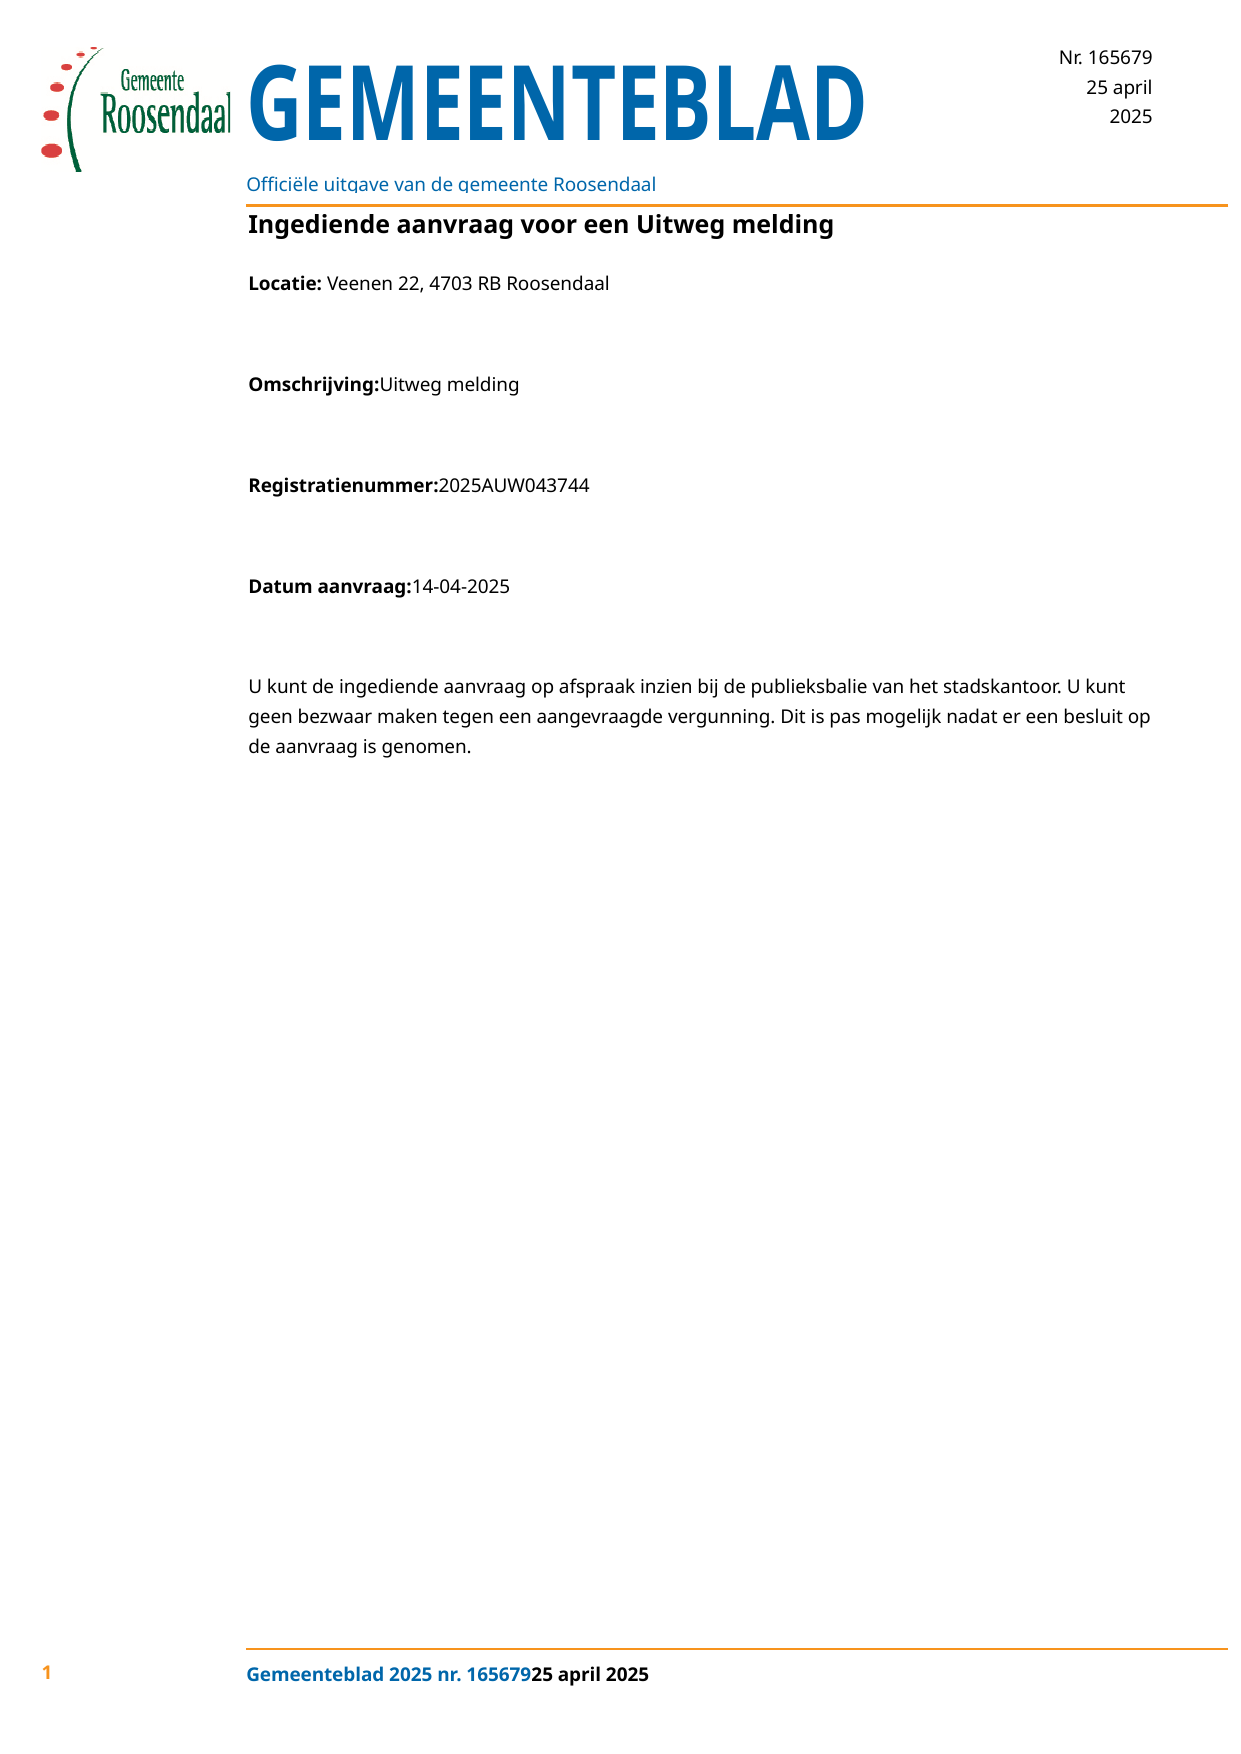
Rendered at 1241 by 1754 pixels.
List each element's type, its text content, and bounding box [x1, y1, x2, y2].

text Ingediende aanvraag voor een Uitweg melding [248, 207, 1152, 241]
text Omschrijving:Uitweg melding [248, 371, 1152, 397]
text Locatie: Veenen 22, 4703 RB Roosendaal [248, 270, 1152, 296]
text Registratienummer:2025AUW043744 [248, 472, 1152, 498]
text U kunt de ingediende aanvraag op afspraak inzien bij de publieksbalie van het stadskantoor. U kunt geen bezwaar maken tegen een aangevraagde vergunning. Dit is pas mogelijk nadat er een besluit op de aanvraag is genomen. [248, 674, 1152, 758]
picture [41, 47, 231, 172]
text Datum aanvraag:14-04-2025 [248, 573, 1152, 598]
